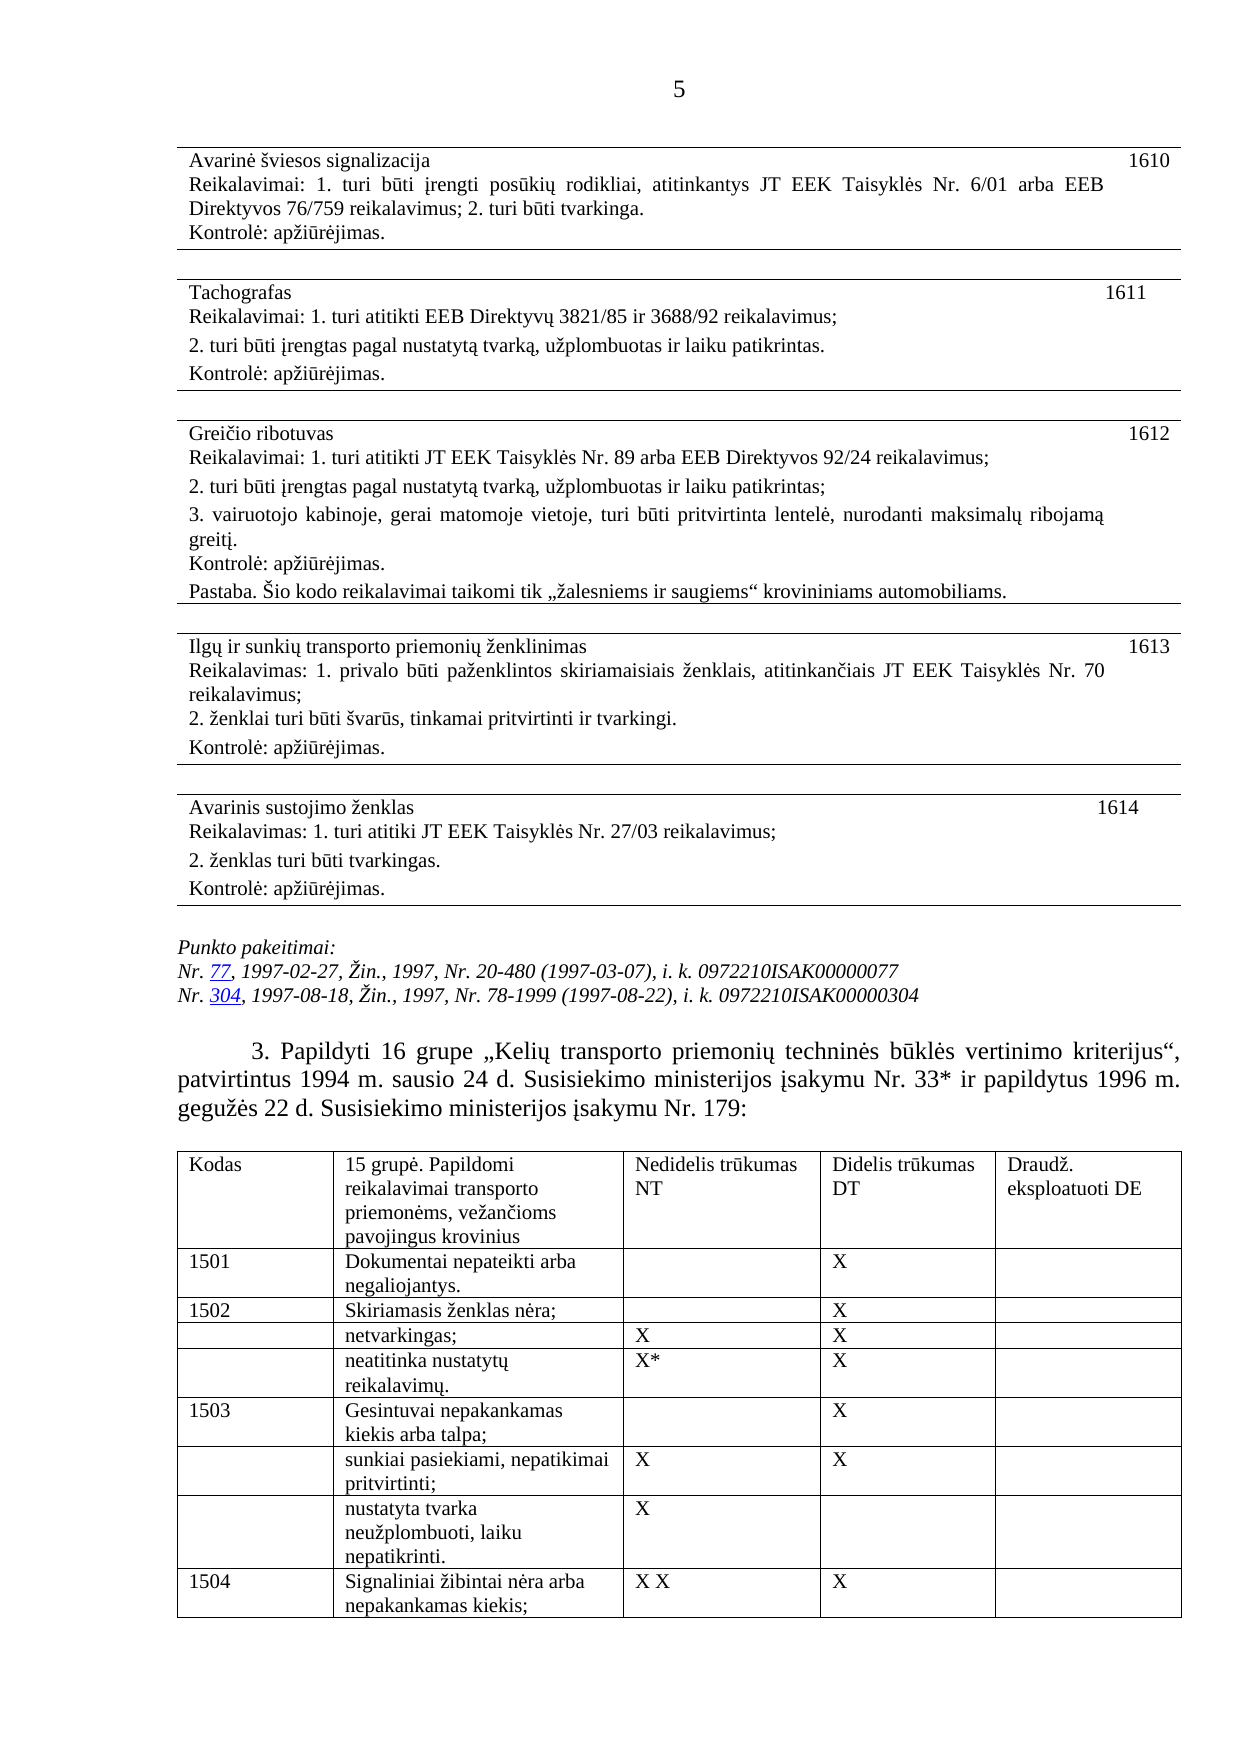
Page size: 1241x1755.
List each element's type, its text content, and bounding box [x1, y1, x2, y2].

table_header 1613 [1117, 634, 1181, 658]
table_cell [1117, 658, 1181, 706]
table_cell Dokumentai nepateikti arba negaliojantys. [334, 1249, 623, 1297]
table_cell 1502 [178, 1298, 333, 1322]
table_header Didelis trūkumas DT [821, 1152, 995, 1248]
table_cell Kontrolė: apžiūrėjimas. [177, 735, 1117, 764]
table_cell Reikalavimas: 1. privalo būti paženklintos skiriamaisiais ženklais, atitinkančiais JT EEK Taisyklės Nr. 70 reikalavimus; [177, 658, 1117, 706]
table_cell 2. turi būti įrengtas pagal nustatytą tvarką, užplombuotas ir laiku patikrintas; [177, 474, 1117, 502]
table_header Avarinė šviesos signalizacija [177, 148, 1117, 172]
table_cell Kontrolė: apžiūrėjimas. [177, 220, 1117, 249]
table_cell 1503 [178, 1398, 333, 1446]
table_cell [1086, 819, 1181, 847]
table_header Tachografas [177, 280, 1093, 304]
table_cell Signaliniai žibintai nėra arba nepakankamas kiekis; [334, 1569, 623, 1617]
table_cell 2. turi būti įrengtas pagal nustatytą tvarką, užplombuotas ir laiku patikrintas. [177, 333, 1093, 361]
table_cell [1094, 304, 1181, 332]
table_cell [996, 1349, 1181, 1397]
table_cell [624, 1249, 820, 1297]
table_cell [1117, 474, 1181, 502]
table_cell [1117, 706, 1181, 735]
table_cell Kontrolė: apžiūrėjimas. [177, 361, 1093, 390]
table_cell Reikalavimas: 1. turi atitiki JT EEK Taisyklės Nr. 27/03 reikalavimus; [177, 819, 1086, 847]
table_cell X [821, 1398, 995, 1446]
table_cell [996, 1447, 1181, 1495]
text Punkto pakeitimai: [177, 935, 1181, 959]
table_cell X [821, 1249, 995, 1297]
table_cell neatitinka nustatytų reikalavimų. [334, 1349, 623, 1397]
table_cell [1094, 333, 1181, 361]
table_cell X [624, 1323, 820, 1347]
table_cell [1117, 220, 1181, 249]
table_cell [178, 1447, 333, 1495]
table_header Draudž. eksploatuoti DE [996, 1152, 1181, 1248]
table_cell X [821, 1447, 995, 1495]
table_header Ilgų ir sunkių transporto priemonių ženklinimas [177, 634, 1117, 658]
table_header 15 grupė. Papildomi reikalavimai transporto priemonėms, vežančioms pavojingus krovinius [334, 1152, 623, 1248]
table_cell [1117, 735, 1181, 764]
table_cell Reikalavimai: 1. turi būti įrengti posūkių rodikliai, atitinkantys JT EEK Taisyklės Nr. 6/01 arba EEB Direktyvos 76/759 reikalavimus; 2. turi būti tvarkinga. [177, 172, 1117, 220]
table_cell Skiriamasis ženklas nėra; [334, 1298, 623, 1322]
table_header 1610 [1117, 148, 1181, 172]
table_cell netvarkingas; [334, 1323, 623, 1347]
table_cell X [624, 1447, 820, 1495]
table_cell [178, 1496, 333, 1568]
table_cell sunkiai pasiekiami, nepatikimai pritvirtinti; [334, 1447, 623, 1495]
table_cell Gesintuvai nepakankamas kiekis arba talpa; [334, 1398, 623, 1446]
table_header 1612 [1117, 421, 1181, 445]
table_cell Kontrolė: apžiūrėjimas. [177, 876, 1086, 905]
table_cell [1094, 361, 1181, 390]
table_cell nustatyta tvarka neužplombuoti, laiku nepatikrinti. [334, 1496, 623, 1568]
table_cell [1117, 172, 1181, 220]
table_cell Reikalavimai: 1. turi atitikti EEB Direktyvų 3821/85 ir 3688/92 reikalavimus; [177, 304, 1093, 332]
table_cell 2. ženklas turi būti tvarkingas. [177, 848, 1086, 876]
table_cell [624, 1298, 820, 1322]
table_cell [996, 1569, 1181, 1617]
table_cell [1086, 848, 1181, 876]
table_header Nedidelis trūkumas NT [624, 1152, 820, 1248]
table_cell [178, 1349, 333, 1397]
text Nr. 77, 1997-02-27, Žin., 1997, Nr. 20-480 (1997-03-07), i. k. 0972210ISAK00000077 [177, 959, 1181, 983]
table_cell [624, 1398, 820, 1446]
table_cell X [821, 1298, 995, 1322]
table_cell 3. vairuotojo kabinoje, gerai matomoje vietoje, turi būti pritvirtinta lentelė, nurodanti maksimalų ribojamą greitį. [177, 503, 1117, 551]
table_cell [996, 1298, 1181, 1322]
table_cell Reikalavimai: 1. turi atitikti JT EEK Taisyklės Nr. 89 arba EEB Direktyvos 92/24 reikalavimus; [177, 445, 1117, 474]
table_cell X X [624, 1569, 820, 1617]
table_cell X [821, 1349, 995, 1397]
text 3. Papildyti 16 grupe „Kelių transporto priemonių techninės būklės vertinimo kriterijus“, patvirtintus 1994 m. sausio 24 d. Susisiekimo ministerijos įsakymu Nr. 33* ir papildytus 1996 m. gegužės 22 d. Susisiekimo ministerijos įsakymu Nr. 179: [177, 1036, 1181, 1122]
table_cell X* [624, 1349, 820, 1397]
table_header Avarinis sustojimo ženklas [177, 795, 1086, 819]
table_cell X [624, 1496, 820, 1568]
table_cell [996, 1496, 1181, 1568]
table_cell [996, 1249, 1181, 1297]
table_cell X [821, 1569, 995, 1617]
table_cell [178, 1323, 333, 1347]
table_header Kodas [178, 1152, 333, 1248]
table_cell 2. ženklai turi būti švarūs, tinkamai pritvirtinti ir tvarkingi. [177, 706, 1117, 735]
table_cell [996, 1323, 1181, 1347]
table_cell 1504 [178, 1569, 333, 1617]
table_header 1614 [1086, 795, 1181, 819]
table_cell Pastaba. Šio kodo reikalavimai taikomi tik „žalesniems ir saugiems“ krovininiams automobiliams. [177, 579, 1181, 603]
table_cell [1086, 876, 1181, 905]
text Nr. 304, 1997-08-18, Žin., 1997, Nr. 78-1999 (1997-08-22), i. k. 0972210ISAK00000304 [177, 983, 1181, 1007]
table_header 1611 [1094, 280, 1181, 304]
table_cell 1501 [178, 1249, 333, 1297]
table_cell Kontrolė: apžiūrėjimas. [177, 551, 1117, 579]
table_cell [1117, 503, 1181, 551]
table_cell [821, 1496, 995, 1568]
table_cell X [821, 1323, 995, 1347]
table_header Greičio ribotuvas [177, 421, 1117, 445]
table_cell [1117, 445, 1181, 474]
table_cell [1117, 551, 1181, 579]
table_cell [996, 1398, 1181, 1446]
